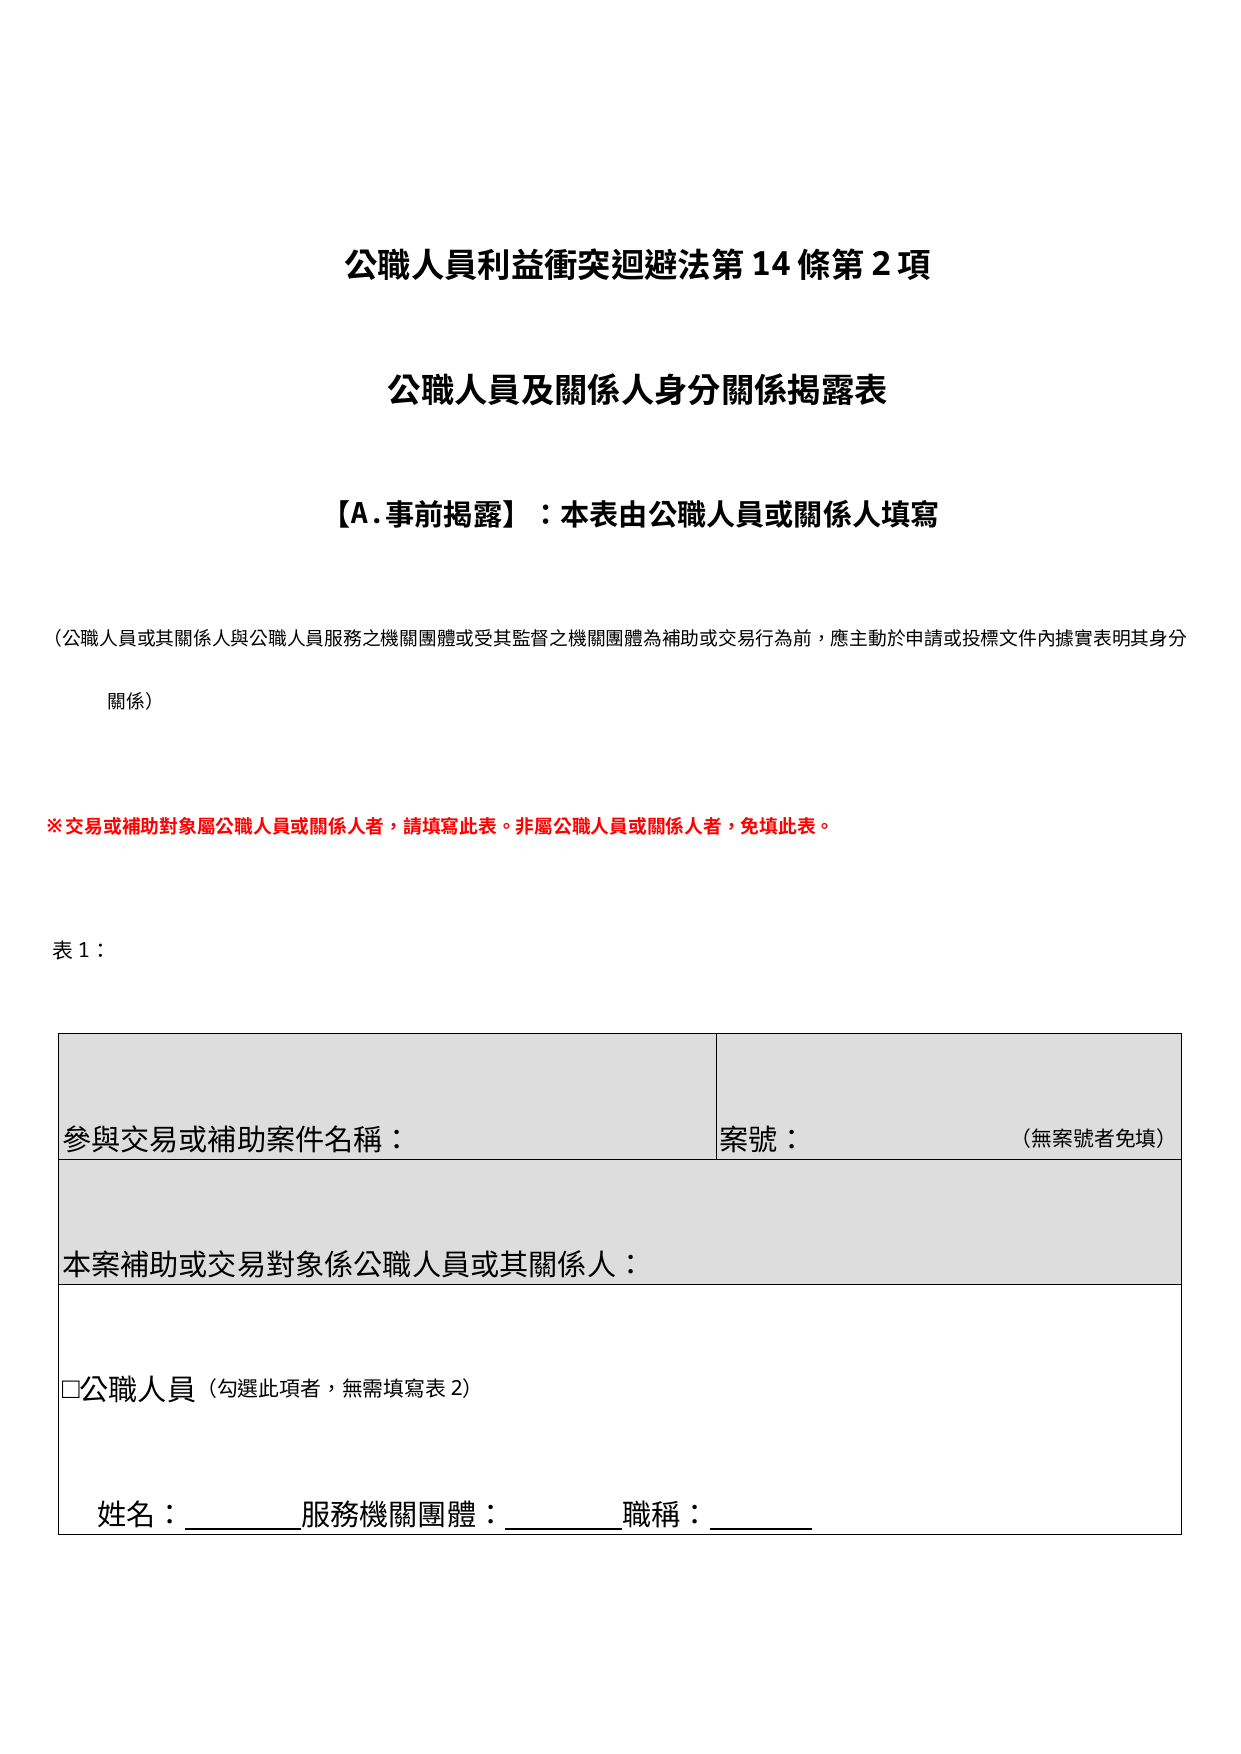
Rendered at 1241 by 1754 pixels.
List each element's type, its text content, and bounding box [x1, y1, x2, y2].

text 【A.事前揭露】：本表由公職人員或關係人填寫 [15, 471, 1240, 533]
text 公職人員利益衝突迴避法第14條第2項 [15, 221, 1240, 283]
table_header 案號： （無案號者免填） [717, 1034, 1181, 1159]
table_header 參與交易或補助案件名稱： [59, 1034, 716, 1159]
text （公職人員或其關係人與公職人員服務之機關團體或受其監督之機關團體為補助或交易行為前，應主動於申請或投標文件內據實表明其身分關係） [43, 596, 1196, 721]
text ※交易或補助對象屬公職人員或關係人者，請填寫此表。非屬公職人員或關係人者，免填此表。 [43, 783, 1196, 846]
text 公職人員及關係人身分關係揭露表 [15, 346, 1240, 408]
table_cell □公職人員（勾選此項者，無需填寫表2） 姓名： 服務機關團體： 職稱： [59, 1285, 1181, 1534]
table_cell 本案補助或交易對象係公職人員或其關係人： [59, 1160, 1181, 1284]
text 表1： [15, 908, 1201, 971]
